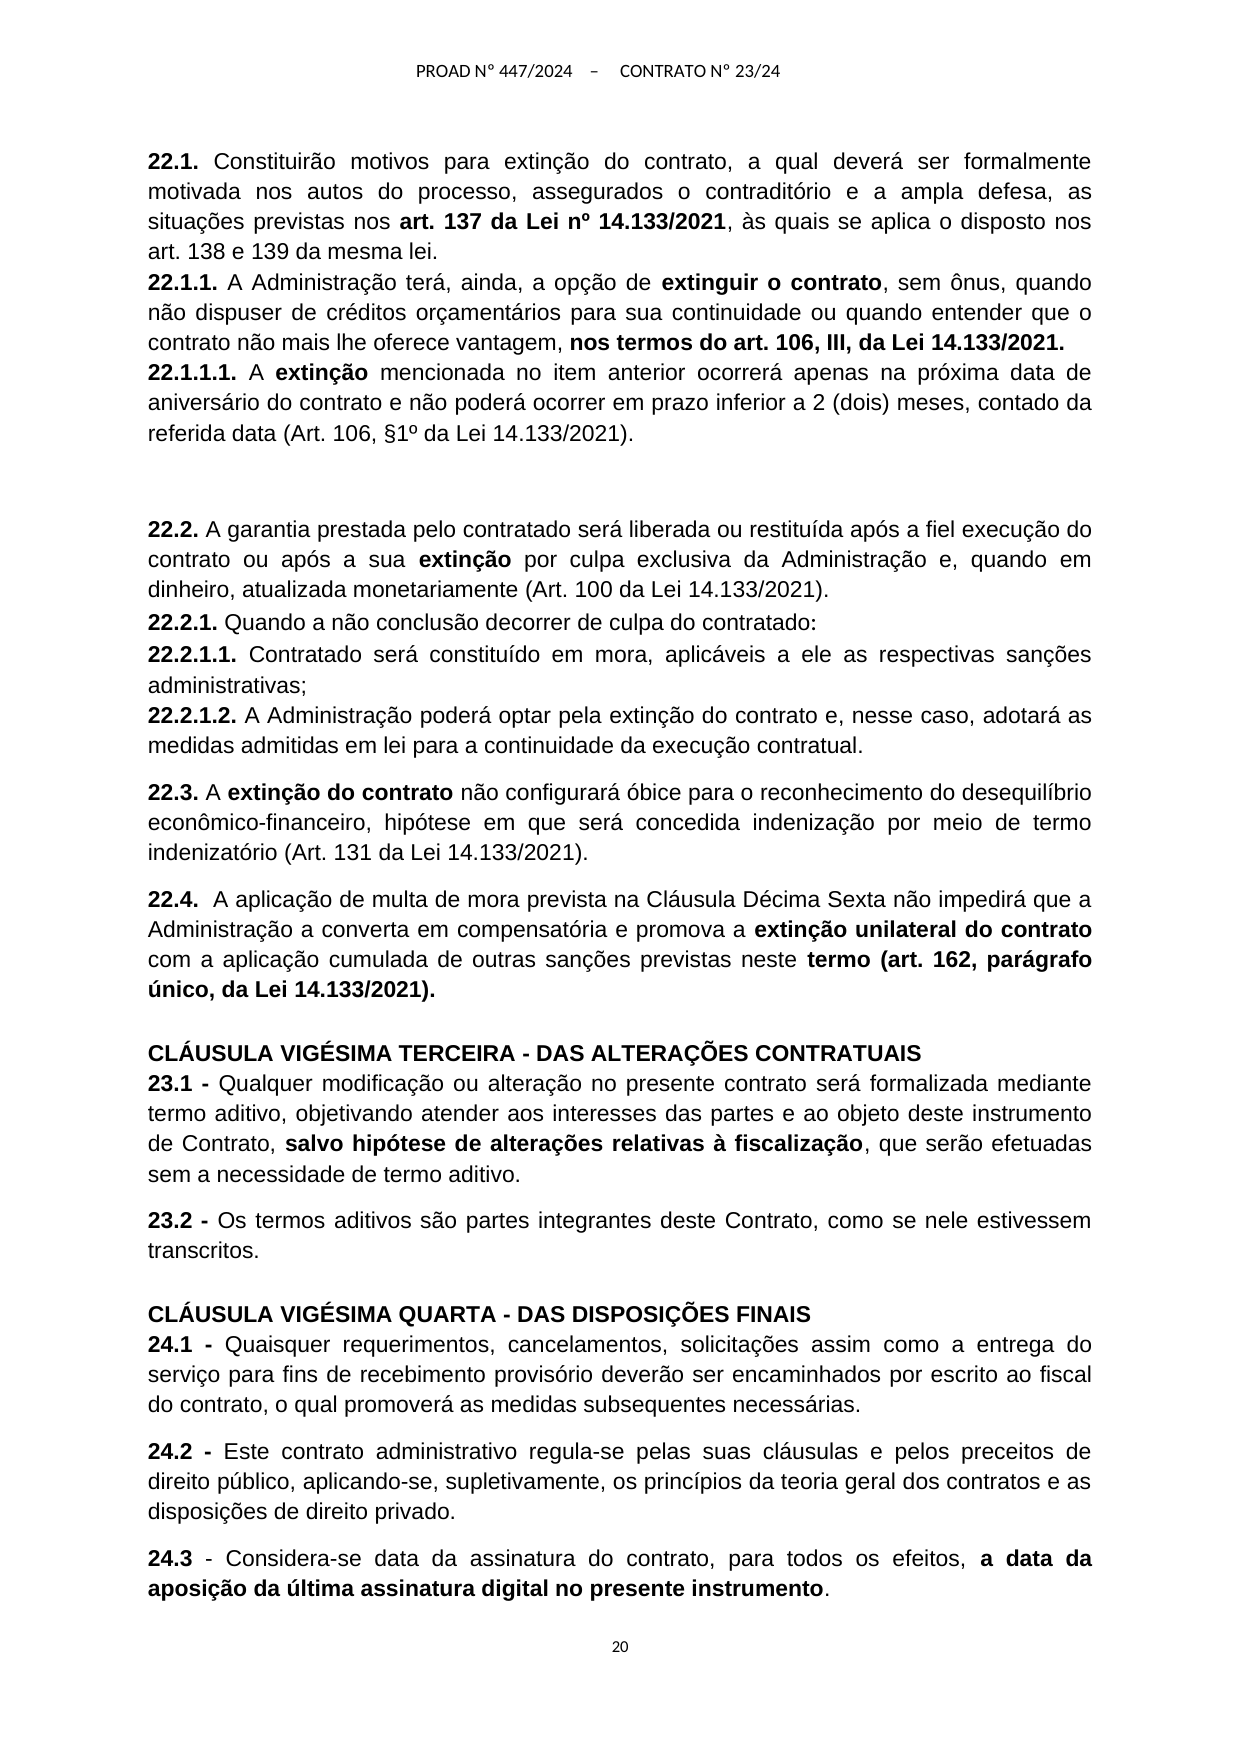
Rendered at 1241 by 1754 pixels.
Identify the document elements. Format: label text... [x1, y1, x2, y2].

text 24.1 - Quaisquer requerimentos, cancelamentos, solicitações assim como a entrega do serviço para fins de recebimento provisório deverão ser encaminhados por escrito ao fiscal do contrato, o qual promoverá as medidas subsequentes necessárias. [148, 1331, 1092, 1418]
text CLÁUSULA VIGÉSIMA QUARTA - DAS DISPOSIÇÕES FINAIS [148, 1301, 1092, 1327]
text 22.4. A aplicação de multa de mora prevista na Cláusula Décima Sexta não impedirá que a Administração a converta em compensatória e promova a extinção unilateral do contrato com a aplicação cumulada de outras sanções previstas neste termo (art. 162, parágrafo único, da Lei 14.133/2021). [148, 886, 1092, 1003]
text 22.2.1.1. Contratado será constituído em mora, aplicáveis a ele as respectivas sanções administrativas; [148, 641, 1092, 698]
text 22.1.1. A Administração terá, ainda, a opção de extinguir o contrato, sem ônus, quando não dispuser de créditos orçamentários para sua continuidade ou quando entender que o contrato não mais lhe oferece vantagem, nos termos do art. 106, III, da Lei 14.133/2021. [148, 268, 1092, 355]
text 22.1. Constituirão motivos para extinção do contrato, a qual deverá ser formalmente motivada nos autos do processo, assegurados o contraditório e a ampla defesa, as situações previstas nos art. 137 da Lei nº 14.133/2021, às quais se aplica o disposto nos art. 138 e 139 da mesma lei. [148, 148, 1092, 265]
text 23.1 - Qualquer modificação ou alteração no presente contrato será formalizada mediante termo aditivo, objetivando atender aos interesses das partes e ao objeto deste instrumento de Contrato, salvo hipótese de alterações relativas à fiscalização, que serão efetuadas sem a necessidade de termo aditivo. [148, 1070, 1092, 1187]
text CLÁUSULA VIGÉSIMA TERCEIRA - DAS ALTERAÇÕES CONTRATUAIS [148, 1040, 1092, 1066]
text 23.2 - Os termos aditivos são partes integrantes deste Contrato, como se nele estivessem transcritos. [148, 1207, 1092, 1264]
text 24.3 - Considera-se data da assinatura do contrato, para todos os efeitos, a data da aposição da última assinatura digital no presente instrumento. [148, 1545, 1092, 1602]
text 24.2 - Este contrato administrativo regula-se pelas suas cláusulas e pelos preceitos de direito público, aplicando-se, supletivamente, os princípios da teoria geral dos contratos e as disposições de direito privado. [148, 1438, 1092, 1525]
text 22.2.1. Quando a não conclusão decorrer de culpa do contratado: [148, 606, 1092, 637]
text 22.3. A extinção do contrato não configurará óbice para o reconhecimento do desequilíbrio econômico-financeiro, hipótese em que será concedida indenização por meio de termo indenizatório (Art. 131 da Lei 14.133/2021). [148, 779, 1092, 866]
text 22.2. A garantia prestada pelo contratado será liberada ou restituída após a fiel execução do contrato ou após a sua extinção por culpa exclusiva da Administração e, quando em dinheiro, atualizada monetariamente (Art. 100 da Lei 14.133/2021). [148, 516, 1092, 603]
text 22.1.1.1. A extinção mencionada no item anterior ocorrerá apenas na próxima data de aniversário do contrato e não poderá ocorrer em prazo inferior a 2 (dois) meses, contado da referida data (Art. 106, §1º da Lei 14.133/2021). [148, 359, 1092, 446]
text 22.2.1.2. A Administração poderá optar pela extinção do contrato e, nesse caso, adotará as medidas admitidas em lei para a continuidade da execução contratual. [148, 702, 1092, 758]
